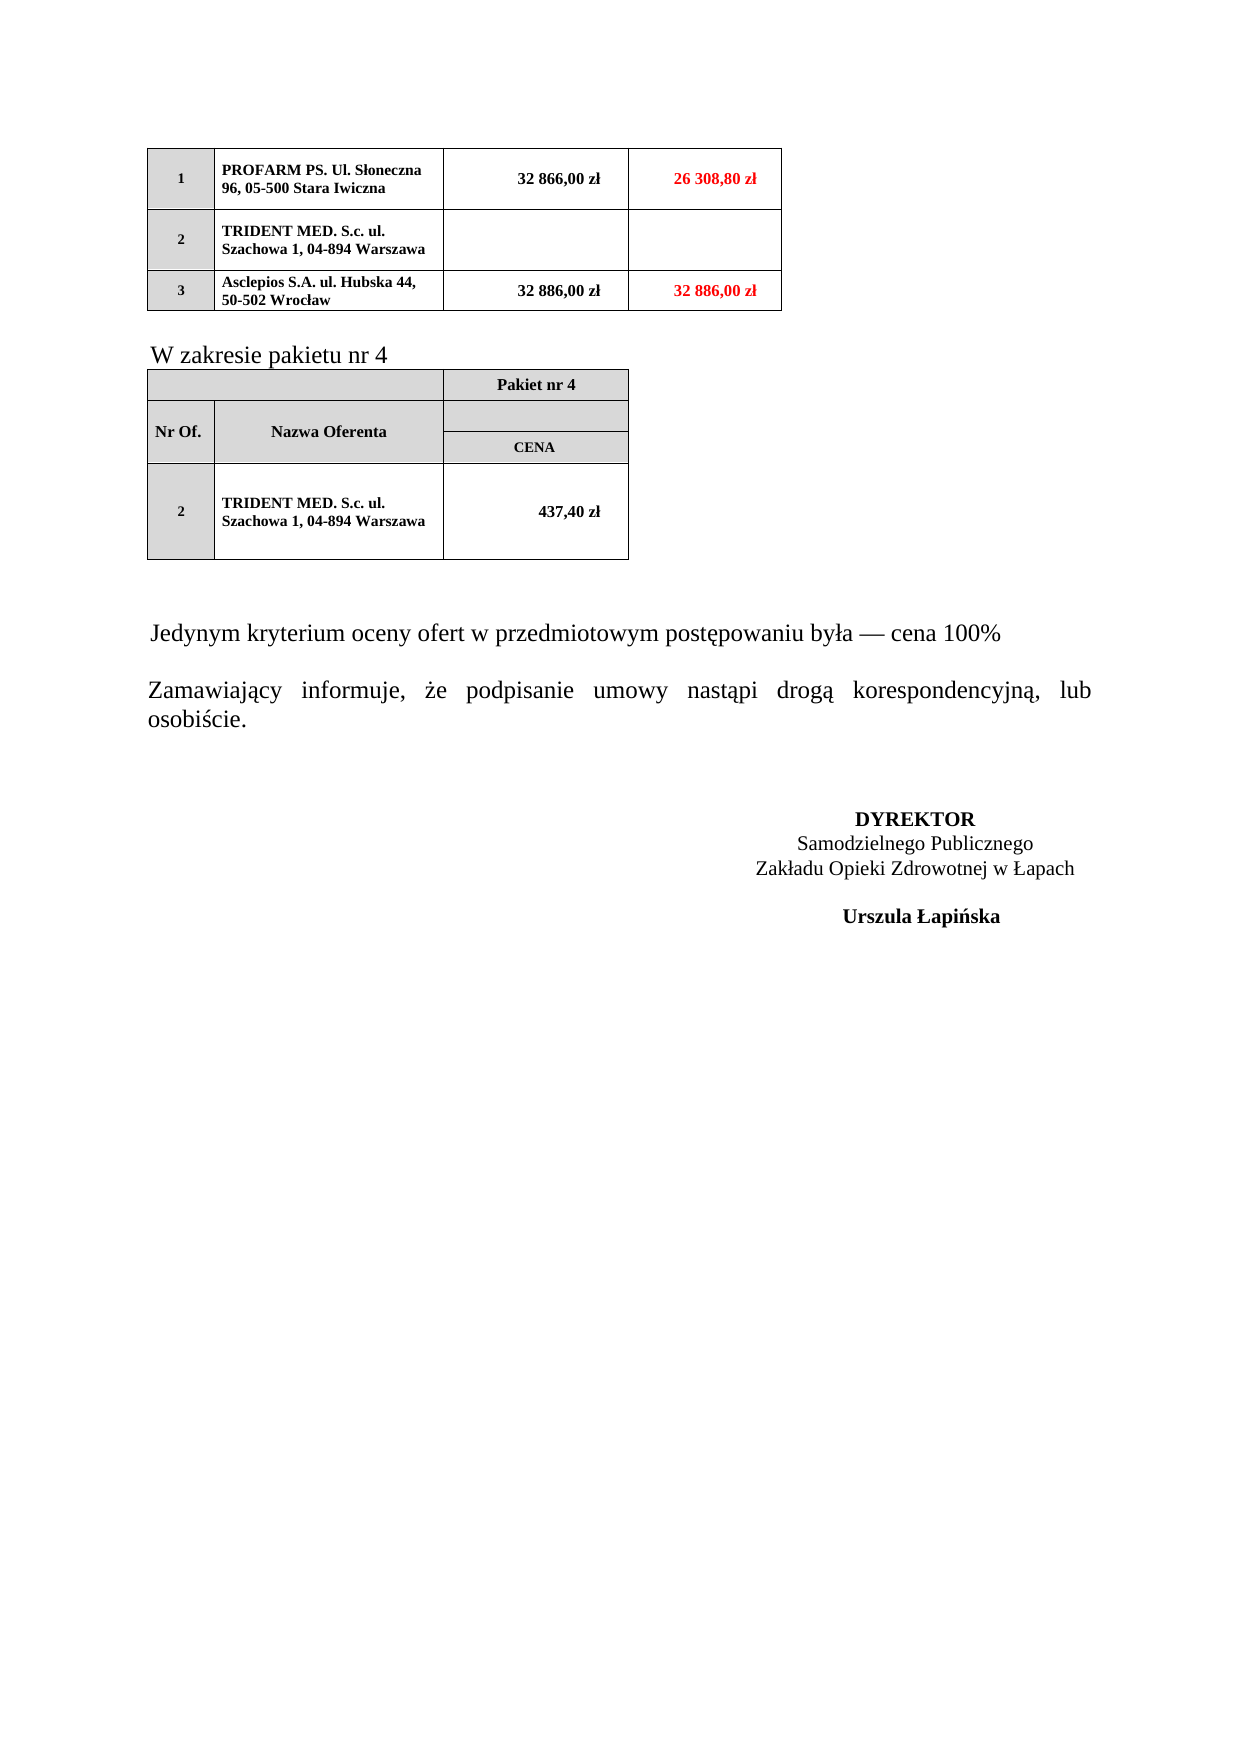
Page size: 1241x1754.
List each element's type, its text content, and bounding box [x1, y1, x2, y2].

table_cell Nazwa Oferenta [215, 401, 443, 462]
table_cell 2 [148, 464, 214, 559]
text W zakresie pakietu nr 4 [150, 340, 1093, 369]
text Urszula Łapińska [753, 903, 1093, 928]
table_cell Asclepios S.A. ul. Hubska 44, 50-502 Wrocław [215, 271, 443, 310]
table_cell 1 [148, 149, 214, 208]
table_cell 26 308,80 zł [629, 149, 781, 208]
table_cell 3 [148, 271, 214, 310]
table_cell CENA [444, 432, 628, 462]
table_cell 32 866,00 zł [444, 149, 628, 208]
table_cell TRIDENT MED. S.c. ul. Szachowa 1, 04-894 Warszawa [215, 464, 443, 559]
table_cell TRIDENT MED. S.c. ul. Szachowa 1, 04-894 Warszawa [215, 210, 443, 269]
table_cell [444, 210, 628, 269]
table_cell 32 886,00 zł [444, 271, 628, 310]
table_cell [444, 401, 628, 431]
text Zakładu Opieki Zdrowotnej w Łapach [738, 855, 1093, 879]
text DYREKTOR [738, 807, 1093, 831]
table_cell Nr Of. [148, 401, 214, 462]
text Zamawiający informuje, że podpisanie umowy nastąpi drogą korespondencyjną, lub osobiście. [148, 675, 1093, 733]
text Samodzielnego Publicznego [738, 831, 1093, 855]
table_cell PROFARM PS. Ul. Słoneczna 96, 05-500 Stara Iwiczna [215, 149, 443, 208]
table_header [148, 370, 443, 400]
table_cell [629, 210, 781, 269]
table_cell 2 [148, 210, 214, 269]
table_cell 437,40 zł [444, 464, 628, 559]
table_cell 32 886,00 zł [629, 271, 781, 310]
text Jedynym kryterium oceny ofert w przedmiotowym postępowaniu była — cena 100% [150, 618, 1093, 647]
table_header Pakiet nr 4 [444, 370, 628, 400]
